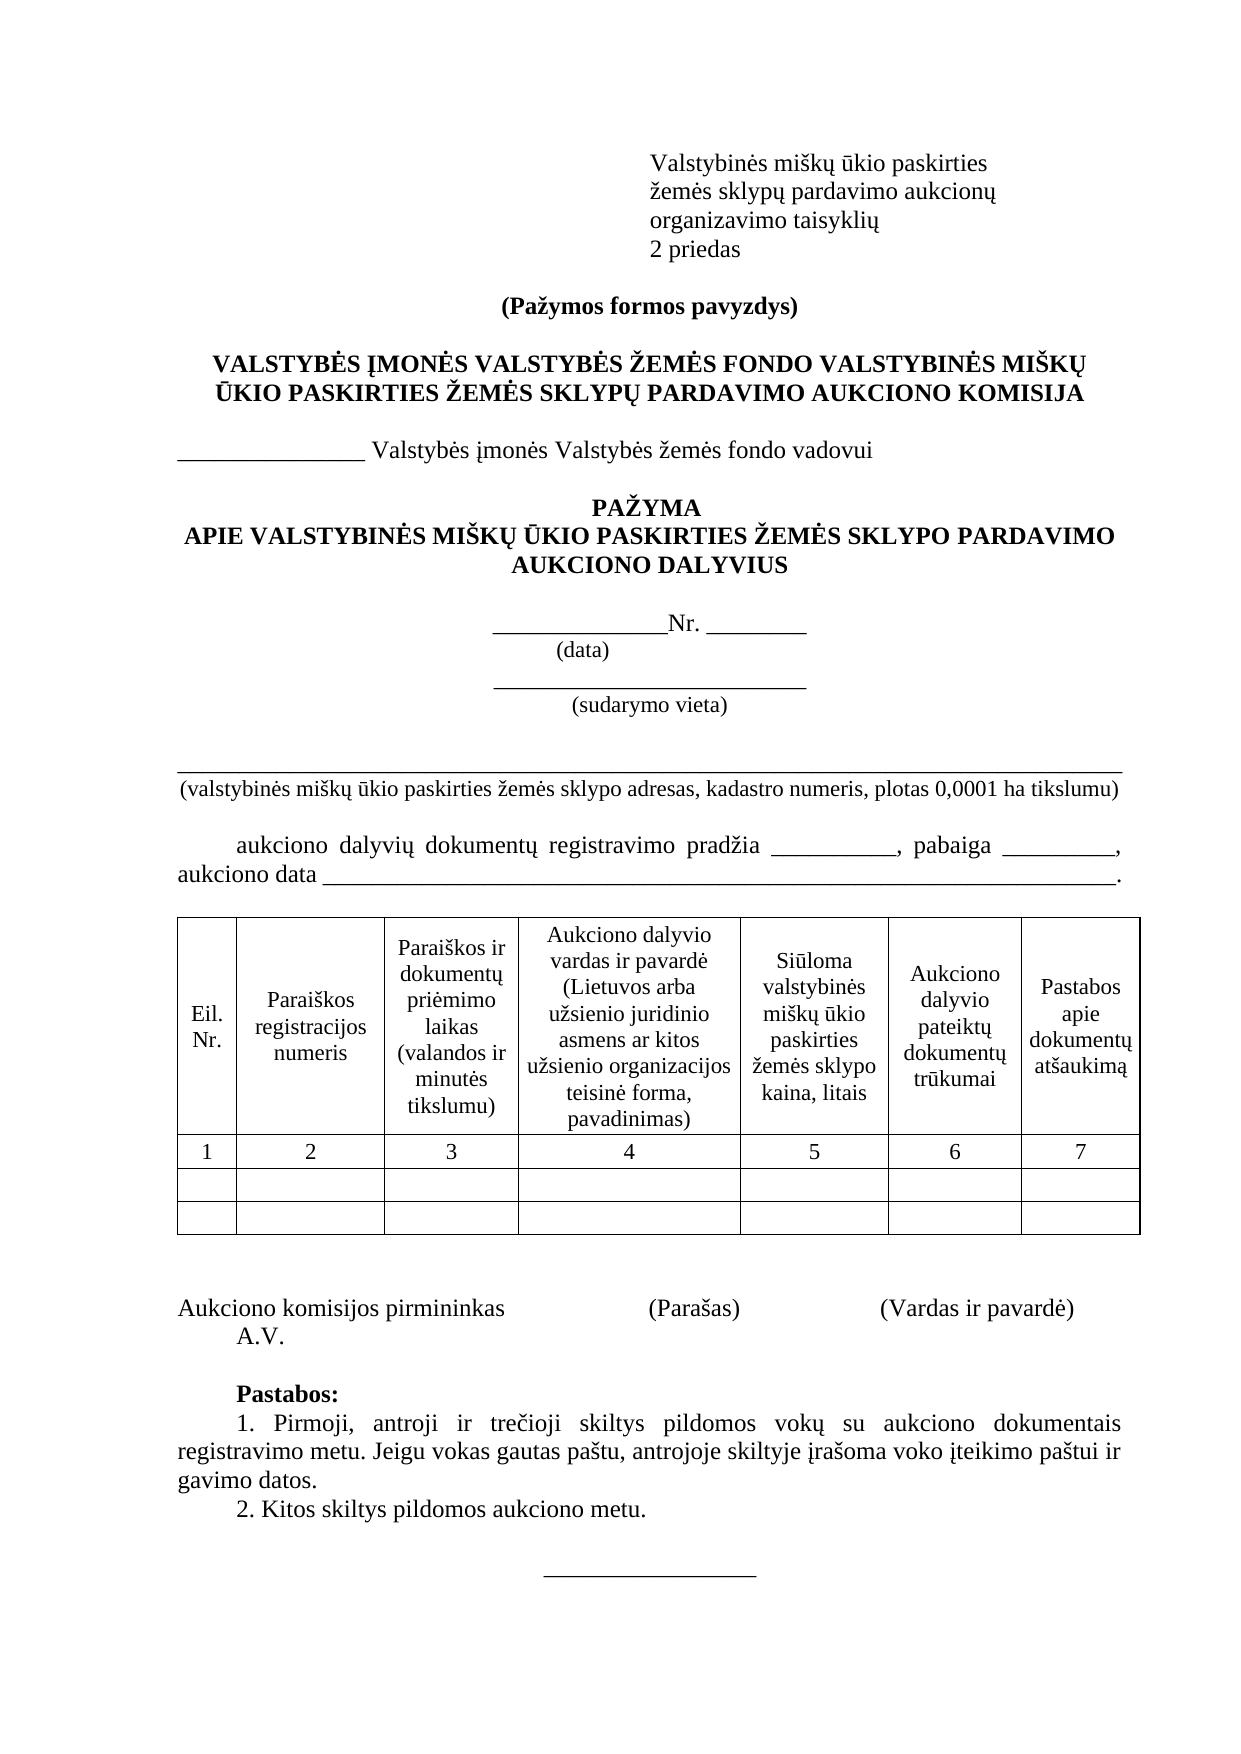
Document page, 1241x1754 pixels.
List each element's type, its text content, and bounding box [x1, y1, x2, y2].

text A.V. [177, 1321, 1122, 1350]
table_cell [237, 1169, 384, 1201]
table_cell [385, 1202, 518, 1234]
table_header Aukciono dalyvio vardas ir pavardė (Lietuvos arba užsienio juridinio asmens ar kitos užsienio organizacijos teisinė forma, pavadinimas) [519, 918, 740, 1134]
text (sudarymo vieta) [177, 691, 1122, 718]
table_cell [889, 1202, 1021, 1234]
table_cell 4 [519, 1135, 740, 1168]
table_cell 6 [889, 1135, 1021, 1168]
text 2. Kitos skiltys pildomos aukciono metu. [177, 1494, 1122, 1523]
text ______________Nr. ________ [177, 608, 1122, 636]
table_cell [519, 1169, 740, 1201]
table_header Pastabos apie dokumentų atšaukimą [1022, 918, 1139, 1134]
table_header Paraiškos ir dokumentų priėmimo laikas (valandos ir minutės tikslumu) [385, 918, 518, 1134]
text _________________________ [177, 663, 1122, 691]
table_cell 2 [237, 1135, 384, 1168]
text 2 priedas [649, 234, 1122, 263]
table_cell [237, 1202, 384, 1234]
table_cell [1022, 1202, 1139, 1234]
table_cell 7 [1022, 1135, 1139, 1168]
table_cell [741, 1169, 888, 1201]
table_cell 5 [741, 1135, 888, 1168]
table_header Siūloma valstybinės miškų ūkio paskirties žemės sklypo kaina, litais [741, 918, 888, 1134]
table_header Aukciono dalyvio pateiktų dokumentų trūkumai [889, 918, 1021, 1134]
table_cell [889, 1169, 1021, 1201]
table_cell [741, 1202, 888, 1234]
text pažyma APIE valstybinės miškų ūkio paskirties žemės sklypo pardavimo aukciono dalyviUS [177, 493, 1122, 579]
table_cell [1022, 1169, 1139, 1201]
text _________________ [177, 1551, 1122, 1580]
text Valstybinės miškų ūkio paskirties [649, 148, 1122, 176]
table_cell [519, 1202, 740, 1234]
text _ [177, 747, 1122, 772]
text (data) [177, 636, 988, 663]
text Pastabos: [177, 1379, 1122, 1408]
table_cell [178, 1169, 236, 1201]
table_cell 3 [385, 1135, 518, 1168]
text žemės sklypų pardavimo aukcionų [649, 176, 1122, 205]
text aukciono dalyvių dokumentų registravimo pradžia __________, pabaiga _________, aukciono data . [177, 830, 1122, 888]
text Aukciono komisijos pirmininkas (Parašas) (Vardas ir pavardė) [177, 1293, 1122, 1321]
text _______________ Valstybės įmonės Valstybės žemės fondo vadovui [177, 435, 1122, 464]
text Valstybės įmonės Valstybės žemės fondo VALSTYBINĖS MIŠKŲ ūkio paskirties žemės SKLYPŲ PARDAVIMO AUKCIONO KOMISIJA [177, 349, 1122, 406]
table_header Paraiškos registracijos numeris [237, 918, 384, 1134]
table_header Eil. Nr. [178, 918, 236, 1134]
table_cell 1 [178, 1135, 236, 1168]
text (valstybinės miškų ūkio paskirties žemės sklypo adresas, kadastro numeris, plotas 0,0001 ha tikslumu) [177, 775, 1122, 802]
text (Pažymos formos pavyzdys) [177, 291, 1122, 320]
text 1. Pirmoji, antroji ir trečioji skiltys pildomos vokų su aukciono dokumentais registravimo metu. Jeigu vokas gautas paštu, antrojoje skiltyje įrašoma voko įteikimo paštui ir gavimo datos. [177, 1408, 1122, 1494]
text organizavimo taisyklių [649, 205, 1122, 234]
table_cell [178, 1202, 236, 1234]
table_cell [385, 1169, 518, 1201]
